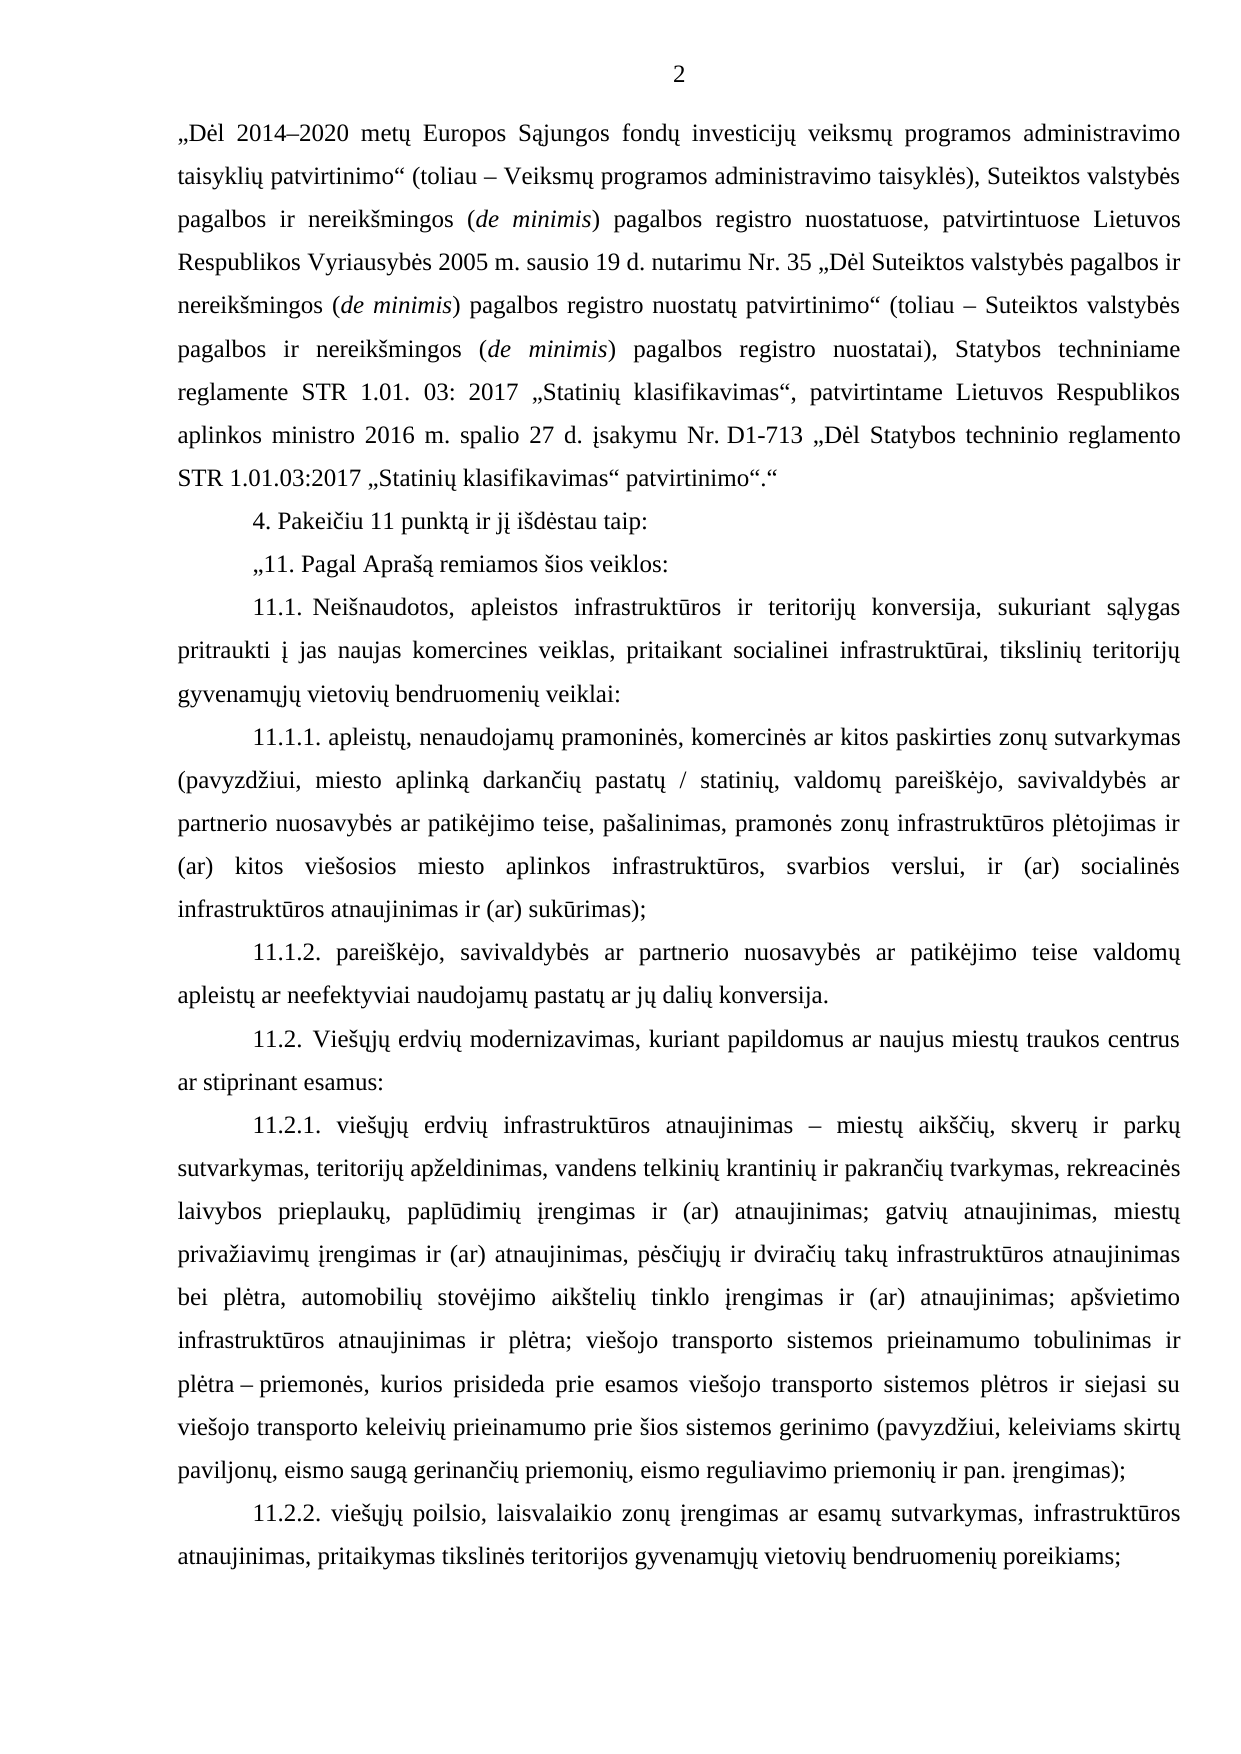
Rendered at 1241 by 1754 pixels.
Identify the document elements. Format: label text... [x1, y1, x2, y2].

text 11.2.2. viešųjų poilsio, laisvalaikio zonų įrengimas ar esamų sutvarkymas, infrastruktūros atnaujinimas, pritaikymas tikslinės teritorijos gyvenamųjų vietovių bendruomenių poreikiams; [177, 1498, 1181, 1570]
text „11. Pagal Aprašą remiamos šios veiklos: [177, 549, 1181, 578]
text 11.1. Neišnaudotos, apleistos infrastruktūros ir teritorijų konversija, sukuriant sąlygas pritraukti į jas naujas komercines veiklas, pritaikant socialinei infrastruktūrai, tikslinių teritorijų gyvenamųjų vietovių bendruomenių veiklai: [177, 592, 1181, 707]
text „Dėl 2014–2020 metų Europos Sąjungos fondų investicijų veiksmų programos administravimo taisyklių patvirtinimo“ (toliau – Veiksmų programos administravimo taisyklės), Suteiktos valstybės pagalbos ir nereikšmingos (de minimis) pagalbos registro nuostatuose, patvirtintuose Lietuvos Respublikos Vyriausybės 2005 m. sausio 19 d. nutarimu Nr. 35 „Dėl Suteiktos valstybės pagalbos ir nereikšmingos (de minimis) pagalbos registro nuostatų patvirtinimo“ (toliau – Suteiktos valstybės pagalbos ir nereikšmingos (de minimis) pagalbos registro nuostatai), Statybos techniniame reglamente STR 1.01. 03: 2017 „Statinių klasifikavimas“, patvirtintame Lietuvos Respublikos aplinkos ministro 2016 m. spalio 27 d. įsakymu Nr. D1-713 „Dėl Statybos techninio reglamento STR 1.01.03:2017 „Statinių klasifikavimas“ patvirtinimo“.“ [177, 118, 1181, 492]
text 4. Pakeičiu 11 punktą ir jį išdėstau taip: [177, 506, 1181, 535]
text 11.1.1. apleistų, nenaudojamų pramoninės, komercinės ar kitos paskirties zonų sutvarkymas (pavyzdžiui, miesto aplinką darkančių pastatų / statinių, valdomų pareiškėjo, savivaldybės ar partnerio nuosavybės ar patikėjimo teise, pašalinimas, pramonės zonų infrastruktūros plėtojimas ir (ar) kitos viešosios miesto aplinkos infrastruktūros, svarbios verslui, ir (ar) socialinės infrastruktūros atnaujinimas ir (ar) sukūrimas); [177, 722, 1181, 923]
text 11.2.1. viešųjų erdvių infrastruktūros atnaujinimas – miestų aikščių, skverų ir parkų sutvarkymas, teritorijų apželdinimas, vandens telkinių krantinių ir pakrančių tvarkymas, rekreacinės laivybos prieplaukų, paplūdimių įrengimas ir (ar) atnaujinimas; gatvių atnaujinimas, miestų privažiavimų įrengimas ir (ar) atnaujinimas, pėsčiųjų ir dviračių takų infrastruktūros atnaujinimas bei plėtra, automobilių stovėjimo aikštelių tinklo įrengimas ir (ar) atnaujinimas; apšvietimo infrastruktūros atnaujinimas ir plėtra; viešojo transporto sistemos prieinamumo tobulinimas ir plėtra – priemonės, kurios prisideda prie esamos viešojo transporto sistemos plėtros ir siejasi su viešojo transporto keleivių prieinamumo prie šios sistemos gerinimo (pavyzdžiui, keleiviams skirtų paviljonų, eismo saugą gerinančių priemonių, eismo reguliavimo priemonių ir pan. įrengimas); [177, 1110, 1181, 1484]
text 11.2. Viešųjų erdvių modernizavimas, kuriant papildomus ar naujus miestų traukos centrus ar stiprinant esamus: [177, 1024, 1181, 1096]
text 11.1.2. pareiškėjo, savivaldybės ar partnerio nuosavybės ar patikėjimo teise valdomų apleistų ar neefektyviai naudojamų pastatų ar jų dalių konversija. [177, 937, 1181, 1009]
